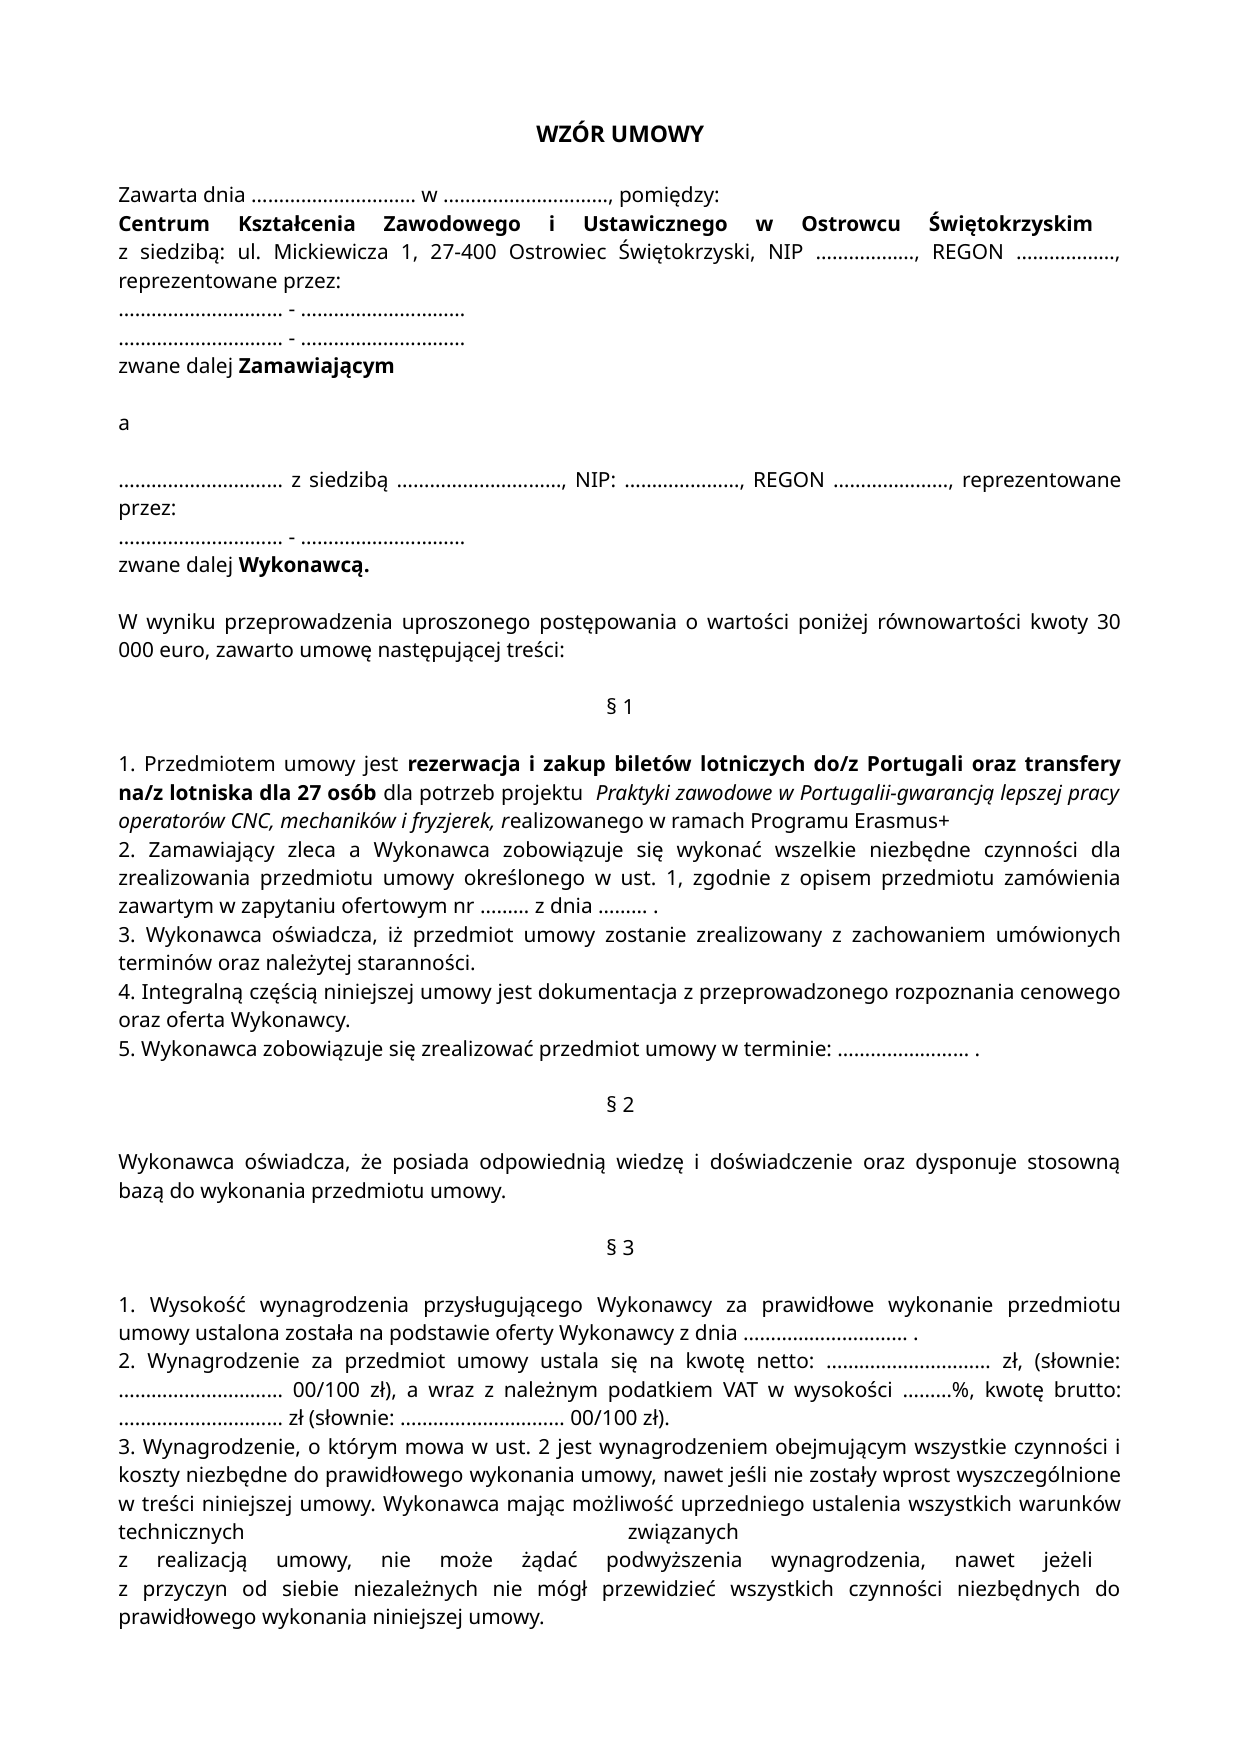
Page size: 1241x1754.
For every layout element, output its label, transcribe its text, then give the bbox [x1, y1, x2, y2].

text Zawarta dnia ………………………… w …………………………, pomiędzy: [118, 181, 1122, 209]
text Wykonawca oświadcza, że posiada odpowiednią wiedzę i doświadczenie oraz dysponuje stosowną bazą do wykonania przedmiotu umowy. [118, 1147, 1122, 1204]
text 1. Przedmiotem umowy jest rezerwacja i zakup biletów lotniczych do/z Portugali oraz transfery na/z lotniska dla 27 osób dla potrzeb projektu Praktyki zawodowe w Portugalii-gwarancją lepszej pracy operatorów CNC, mechaników i fryzjerek, realizowanego w ramach Programu Erasmus+ [118, 749, 1122, 835]
text 3. Wynagrodzenie, o którym mowa w ust. 2 jest wynagrodzeniem obejmującym wszystkie czynności i koszty niezbędne do prawidłowego wykonania umowy, nawet jeśli nie zostały wprost wyszczególnione w treści niniejszej umowy. Wykonawca mając możliwość uprzedniego ustalenia wszystkich warunków technicznych związanych z realizacją umowy, nie może żądać podwyższenia wynagrodzenia, nawet jeżeli z przyczyn od siebie niezależnych nie mógł przewidzieć wszystkich czynności niezbędnych do prawidłowego wykonania niniejszej umowy. [118, 1432, 1122, 1631]
text ………………………… z siedzibą …………………………, NIP: …………………, REGON …………………, reprezentowane przez: [118, 465, 1122, 522]
text 2. Wynagrodzenie za przedmiot umowy ustala się na kwotę netto: ………………………… zł, (słownie: ………………………… 00/100 zł), a wraz z należnym podatkiem VAT w wysokości ………%, kwotę brutto: ………………………… zł (słownie: ………………………… 00/100 zł). [118, 1347, 1122, 1432]
text a [118, 408, 1122, 437]
text ………………………… - ………………………… [118, 294, 1122, 323]
text § 1 [118, 692, 1122, 721]
text 1. Wysokość wynagrodzenia przysługującego Wykonawcy za prawidłowe wykonanie przedmiotu umowy ustalona została na podstawie oferty Wykonawcy z dnia ………………………… . [118, 1290, 1122, 1347]
text W wyniku przeprowadzenia uproszonego postępowania o wartości poniżej równowartości kwoty 30 000 euro, zawarto umowę następującej treści: [118, 607, 1122, 664]
text 2. Zamawiający zleca a Wykonawca zobowiązuje się wykonać wszelkie niezbędne czynności dla zrealizowania przedmiotu umowy określonego w ust. 1, zgodnie z opisem przedmiotu zamówienia zawartym w zapytaniu ofertowym nr ……… z dnia ……… . [118, 835, 1122, 920]
text § 2 [118, 1091, 1122, 1119]
text ………………………… - ………………………… [118, 522, 1122, 550]
text § 3 [118, 1233, 1122, 1261]
text Centrum Kształcenia Zawodowego i Ustawicznego w Ostrowcu Świętokrzyskim z siedzibą: ul. Mickiewicza 1, 27-400 Ostrowiec Świętokrzyski, NIP ………………, REGON ………………, reprezentowane przez: [118, 209, 1122, 294]
text ………………………… - ………………………… [118, 323, 1122, 351]
text WZÓR UMOWY [118, 118, 1122, 149]
text zwane dalej Zamawiającym [118, 351, 1122, 380]
text zwane dalej Wykonawcą. [118, 550, 1122, 579]
text 4. Integralną częścią niniejszej umowy jest dokumentacja z przeprowadzonego rozpoznania cenowego oraz oferta Wykonawcy. [118, 977, 1122, 1034]
text 5. Wykonawca zobowiązuje się zrealizować przedmiot umowy w terminie: …………………… . [118, 1034, 1122, 1062]
text 3. Wykonawca oświadcza, iż przedmiot umowy zostanie zrealizowany z zachowaniem umówionych terminów oraz należytej staranności. [118, 920, 1122, 977]
